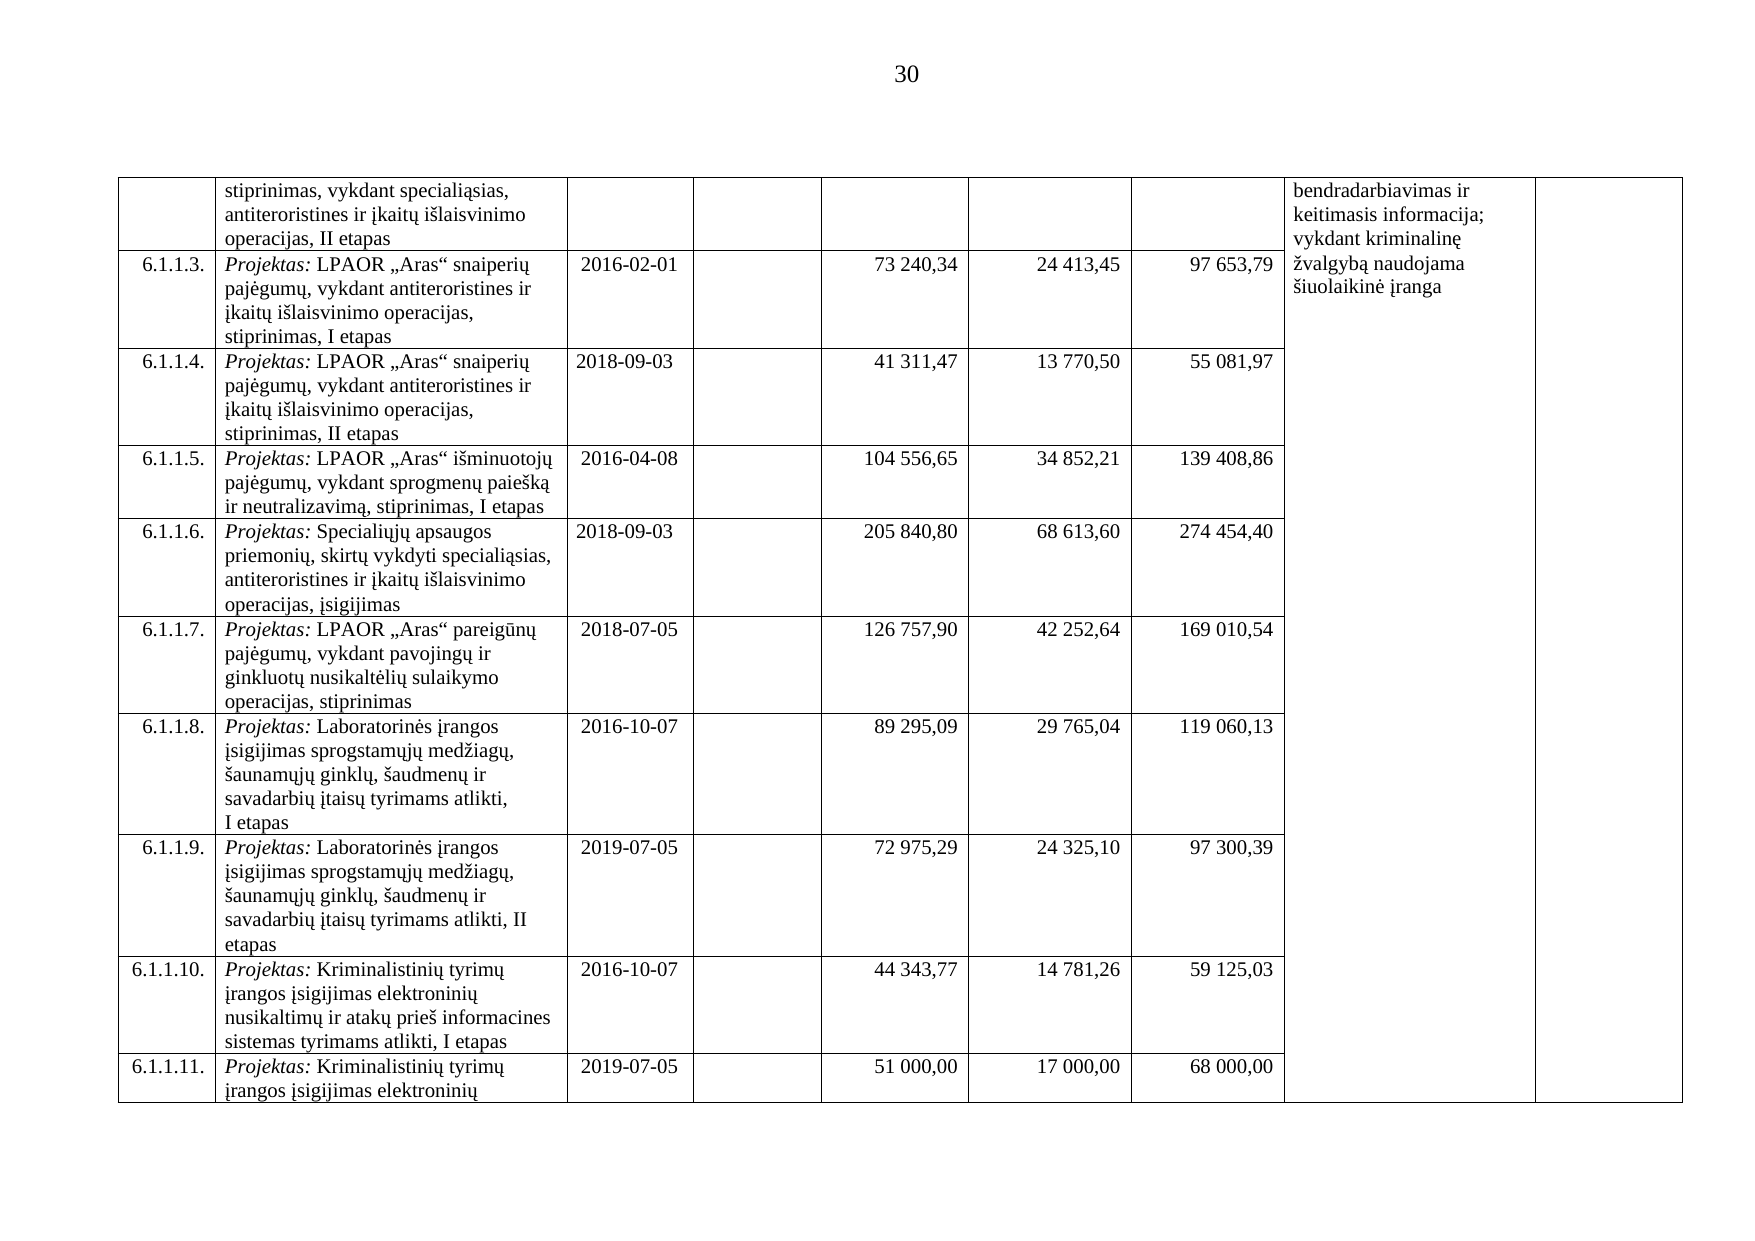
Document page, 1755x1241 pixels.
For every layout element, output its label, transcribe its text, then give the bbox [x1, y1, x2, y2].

table_cell 6.1.1.8. [119, 714, 215, 834]
table_cell 44 343,77 [822, 957, 968, 1053]
table_cell 59 125,03 [1132, 957, 1284, 1053]
table_cell 6.1.1.4. [119, 349, 215, 445]
table_cell 24 325,10 [969, 835, 1131, 956]
table_cell 2016-10-07 [568, 957, 693, 1053]
table_cell [822, 178, 968, 250]
table_cell Projektas: LPAOR „Aras“ pareigūnų pajėgumų, vykdant pavojingų ir ginkluotų nusikaltėlių sulaikymo operacijas, stiprinimas [216, 617, 567, 713]
table_cell 274 454,40 [1132, 519, 1284, 616]
table_cell 6.1.1.3. [119, 251, 215, 348]
table_cell [568, 178, 693, 250]
table_cell 205 840,80 [822, 519, 968, 616]
table_cell 6.1.1.11. [119, 1054, 215, 1102]
table_cell 6.1.1.5. [119, 446, 215, 518]
table_cell 72 975,29 [822, 835, 968, 956]
table_cell 29 765,04 [969, 714, 1131, 834]
table_cell 2016-02-01 [568, 251, 693, 348]
table_cell 2018-07-05 [568, 617, 693, 713]
table_cell [694, 835, 821, 956]
table_cell 104 556,65 [822, 446, 968, 518]
table_cell Projektas: LPAOR „Aras“ snaiperių pajėgumų, vykdant antiteroristines ir įkaitų išlaisvinimo operacijas, stiprinimas, I etapas [216, 251, 567, 348]
table_cell 41 311,47 [822, 349, 968, 445]
table_cell Projektas: LPAOR „Aras“ išminuotojų pajėgumų, vykdant sprogmenų paiešką ir neutralizavimą, stiprinimas, I etapas [216, 446, 567, 518]
table_cell [694, 957, 821, 1053]
table_cell 119 060,13 [1132, 714, 1284, 834]
table_cell 24 413,45 [969, 251, 1131, 348]
table_cell 34 852,21 [969, 446, 1131, 518]
table_cell Projektas: Specialiųjų apsaugos priemonių, skirtų vykdyti specialiąsias, antiteroristines ir įkaitų išlaisvinimo operacijas, įsigijimas [216, 519, 567, 616]
table_cell 55 081,97 [1132, 349, 1284, 445]
table_cell 6.1.1.6. [119, 519, 215, 616]
table_cell [694, 617, 821, 713]
table_cell Projektas: Kriminalistinių tyrimų įrangos įsigijimas elektroninių nusikaltimų ir atakų prieš informacines sistemas tyrimams atlikti, I etapas [216, 957, 567, 1053]
table_cell 2019-07-05 [568, 835, 693, 956]
table_cell 6.1.1.7. [119, 617, 215, 713]
table_cell Projektas: LPAOR „Aras“ snaiperių pajėgumų, vykdant antiteroristines ir įkaitų išlaisvinimo operacijas, stiprinimas, II etapas [216, 349, 567, 445]
table_cell 97 300,39 [1132, 835, 1284, 956]
table_cell bendradarbiavimas ir keitimasis informacija; vykdant kriminalinę žvalgybą naudojama šiuolaikinė įranga [1285, 178, 1535, 1102]
table_cell 126 757,90 [822, 617, 968, 713]
table_cell 13 770,50 [969, 349, 1131, 445]
table_cell 68 613,60 [969, 519, 1131, 616]
table_cell 169 010,54 [1132, 617, 1284, 713]
table_cell [694, 251, 821, 348]
table_cell Projektas: Laboratorinės įrangos įsigijimas sprogstamųjų medžiagų, šaunamųjų ginklų, šaudmenų ir savadarbių įtaisų tyrimams atlikti, II etapas [216, 835, 567, 956]
table_cell 89 295,09 [822, 714, 968, 834]
table_cell 51 000,00 [822, 1054, 968, 1102]
table_cell 42 252,64 [969, 617, 1131, 713]
table_cell 17 000,00 [969, 1054, 1131, 1102]
table_cell [694, 349, 821, 445]
table_cell 97 653,79 [1132, 251, 1284, 348]
table_cell [694, 519, 821, 616]
table_cell 14 781,26 [969, 957, 1131, 1053]
table_cell 2018-09-03 [568, 519, 693, 616]
table_cell Projektas: Kriminalistinių tyrimų įrangos įsigijimas elektroninių [216, 1054, 567, 1102]
table_cell [694, 446, 821, 518]
table_cell [1132, 178, 1284, 250]
table_cell [1536, 178, 1682, 1102]
table_cell Projektas: Laboratorinės įrangos įsigijimas sprogstamųjų medžiagų, šaunamųjų ginklų, šaudmenų ir savadarbių įtaisų tyrimams atlikti, I etapas [216, 714, 567, 834]
table_cell 6.1.1.9. [119, 835, 215, 956]
table_cell 68 000,00 [1132, 1054, 1284, 1102]
table_cell 2016-10-07 [568, 714, 693, 834]
table_cell 2019-07-05 [568, 1054, 693, 1102]
table_cell [694, 714, 821, 834]
table_cell [694, 178, 821, 250]
table_cell stiprinimas, vykdant specialiąsias, antiteroristines ir įkaitų išlaisvinimo operacijas, II etapas [216, 178, 567, 250]
table_cell [119, 178, 215, 250]
table_cell [969, 178, 1131, 250]
table_cell 139 408,86 [1132, 446, 1284, 518]
table_cell 73 240,34 [822, 251, 968, 348]
table_cell 2018-09-03 [568, 349, 693, 445]
table_cell 6.1.1.10. [119, 957, 215, 1053]
table_cell [694, 1054, 821, 1102]
table_cell 2016-04-08 [568, 446, 693, 518]
